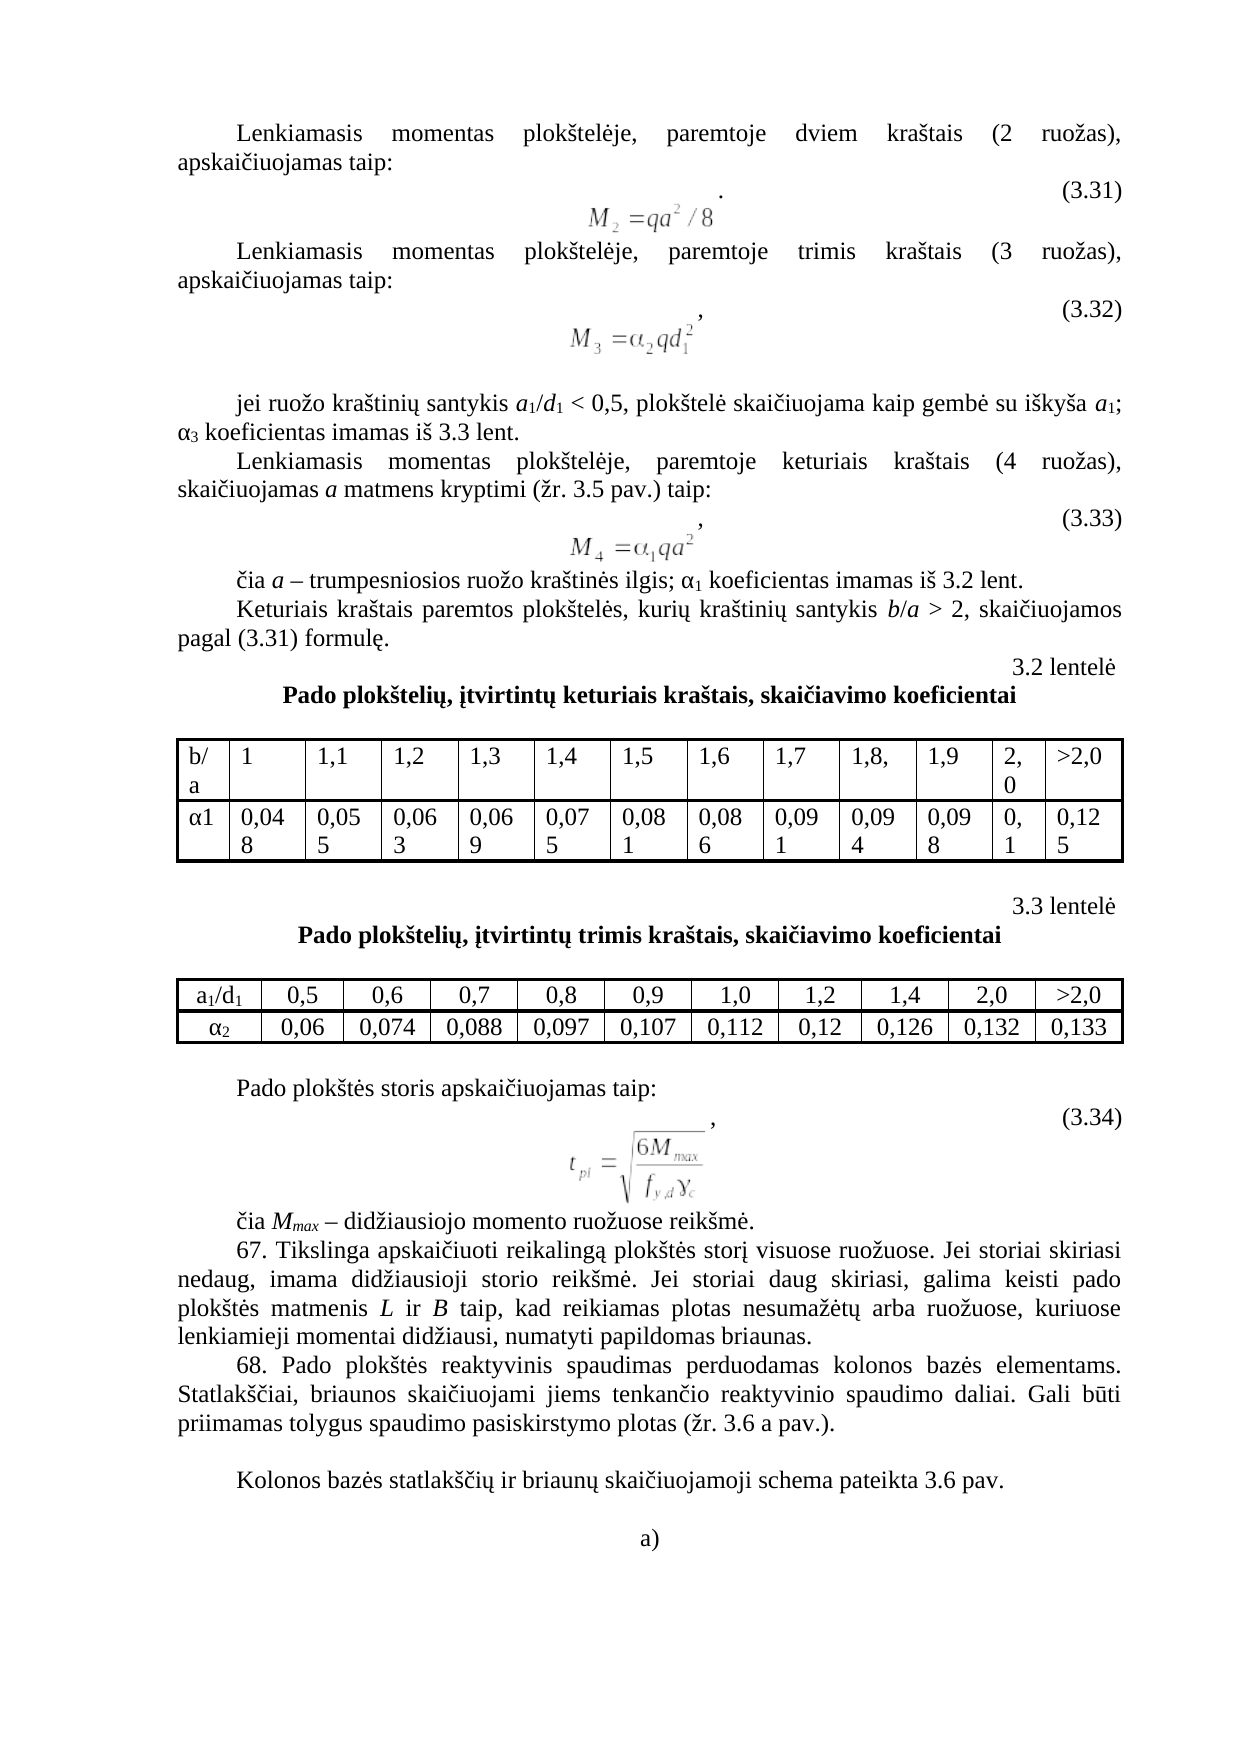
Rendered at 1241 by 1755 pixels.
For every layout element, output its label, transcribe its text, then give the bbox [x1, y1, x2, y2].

table_header 2,0 [949, 981, 1035, 1009]
table_cell 0,091 [764, 802, 839, 859]
text jei ruožo kraštinių santykis a1/d1 < 0,5, plokštelė skaičiuojama kaip gembė su iškyša a1; α3 koeficientas imamas iš 3.3 lent. [177, 388, 1122, 446]
table_header 1,5 [611, 741, 687, 799]
text 3.2 lentelė [177, 652, 1122, 681]
table_cell 0,132 [949, 1013, 1035, 1041]
text , (3.34) [177, 1102, 1122, 1206]
table_cell 0,088 [431, 1013, 517, 1041]
table_cell 0,098 [917, 802, 992, 859]
table_cell 0,12 [779, 1013, 861, 1041]
table_header 1,9 [917, 741, 992, 799]
text 67. Tikslinga apskaičiuoti reikalingą plokštės storį visuose ruožuose. Jei storiai skiriasi nedaug, imama didžiausioji storio reikšmė. Jei storiai daug skiriasi, galima keisti pado plokštės matmenis L ir B taip, kad reikiamas plotas nesumažėtų arba ruožuose, kuriuose lenkiamieji momentai didžiausi, numatyti papildomas briaunas. [177, 1235, 1122, 1350]
table_cell 0,063 [382, 802, 458, 859]
table_header 1,0 [692, 981, 778, 1009]
table_cell 0,126 [862, 1013, 948, 1041]
text 3.3 lentelė [177, 891, 1122, 920]
text . (3.31) [177, 176, 1122, 236]
table_cell 0,069 [459, 802, 534, 859]
table_header 0,9 [605, 981, 691, 1009]
text Lenkiamasis momentas plokštelėje, paremtoje dviem kraštais (2 ruožas), apskaičiuojamas taip: [177, 118, 1122, 176]
table_cell α1 [179, 802, 229, 859]
table_header >2,0 [1036, 981, 1121, 1009]
text čia a – trumpesniosios ruožo kraštinės ilgis; α1 koeficientas imamas iš 3.2 lent. [177, 566, 1122, 594]
text Keturiais kraštais paremtos plokštelės, kurių kraštinių santykis b/a > 2, skaičiuojamos pagal (3.31) formulę. [177, 594, 1122, 652]
table_header 1,3 [459, 741, 534, 799]
table_cell 0,06 [262, 1013, 343, 1041]
table_header 0,8 [518, 981, 604, 1009]
table_header 1 [230, 741, 305, 799]
text , (3.33) [177, 503, 1122, 566]
table_header 1,4 [862, 981, 948, 1009]
table_cell 0,081 [611, 802, 687, 859]
text 68. Pado plokštės reaktyvinis spaudimas perduodamas kolonos bazės elementams. Statlakščiai, briaunos skaičiuojami jiems tenkančio reaktyvinio spaudimo daliai. Gali būti priimamas tolygus spaudimo pasiskirstymo plotas (žr. 3.6 a pav.). [177, 1350, 1122, 1436]
table_header 1,7 [764, 741, 839, 799]
text Kolonos bazės statlakščių ir briaunų skaičiuojamoji schema pateikta 3.6 pav. [177, 1465, 1122, 1494]
table_cell 0,075 [535, 802, 610, 859]
text , (3.32) [177, 294, 1122, 359]
text Pado plokštelių, įtvirtintų keturiais kraštais, skaičiavimo koeficientai [177, 681, 1122, 709]
table_header 0,6 [344, 981, 430, 1009]
table_cell 0,133 [1036, 1013, 1121, 1041]
table_header 1,4 [535, 741, 610, 799]
table_header >2,0 [1046, 741, 1121, 799]
table_cell 0,112 [692, 1013, 778, 1041]
text Pado plokštės storis apskaičiuojamas taip: [177, 1073, 1122, 1102]
table_header b/a [179, 741, 229, 799]
table_header 1,1 [306, 741, 381, 799]
table_cell 0,094 [840, 802, 916, 859]
table_cell 0,107 [605, 1013, 691, 1041]
table_cell 0,1 [993, 802, 1045, 859]
table_cell 0,097 [518, 1013, 604, 1041]
table_header 1,8, [840, 741, 916, 799]
table_cell 0,074 [344, 1013, 430, 1041]
text Pado plokštelių, įtvirtintų trimis kraštais, skaičiavimo koeficientai [177, 920, 1122, 949]
table_header a1/d1 [179, 981, 261, 1009]
text Lenkiamasis momentas plokštelėje, paremtoje trimis kraštais (3 ruožas), apskaičiuojamas taip: [177, 236, 1122, 294]
table_cell α2 [179, 1013, 261, 1041]
table_cell 0,125 [1046, 802, 1121, 859]
table_cell 0,048 [230, 802, 305, 859]
table_header 1,2 [779, 981, 861, 1009]
table_header 0,5 [262, 981, 343, 1009]
table_cell 0,086 [688, 802, 763, 859]
text čia Mmax – didžiausiojo momento ruožuose reikšmė. [177, 1206, 1122, 1235]
table_header 2,0 [993, 741, 1045, 799]
text Lenkiamasis momentas plokštelėje, paremtoje keturiais kraštais (4 ruožas), skaičiuojamas a matmens kryptimi (žr. 3.5 pav.) taip: [177, 446, 1122, 503]
table_header 1,6 [688, 741, 763, 799]
table_header 1,2 [382, 741, 458, 799]
table_cell 0,055 [306, 802, 381, 859]
table_header 0,7 [431, 981, 517, 1009]
table_header a) [162, 1523, 1138, 1551]
